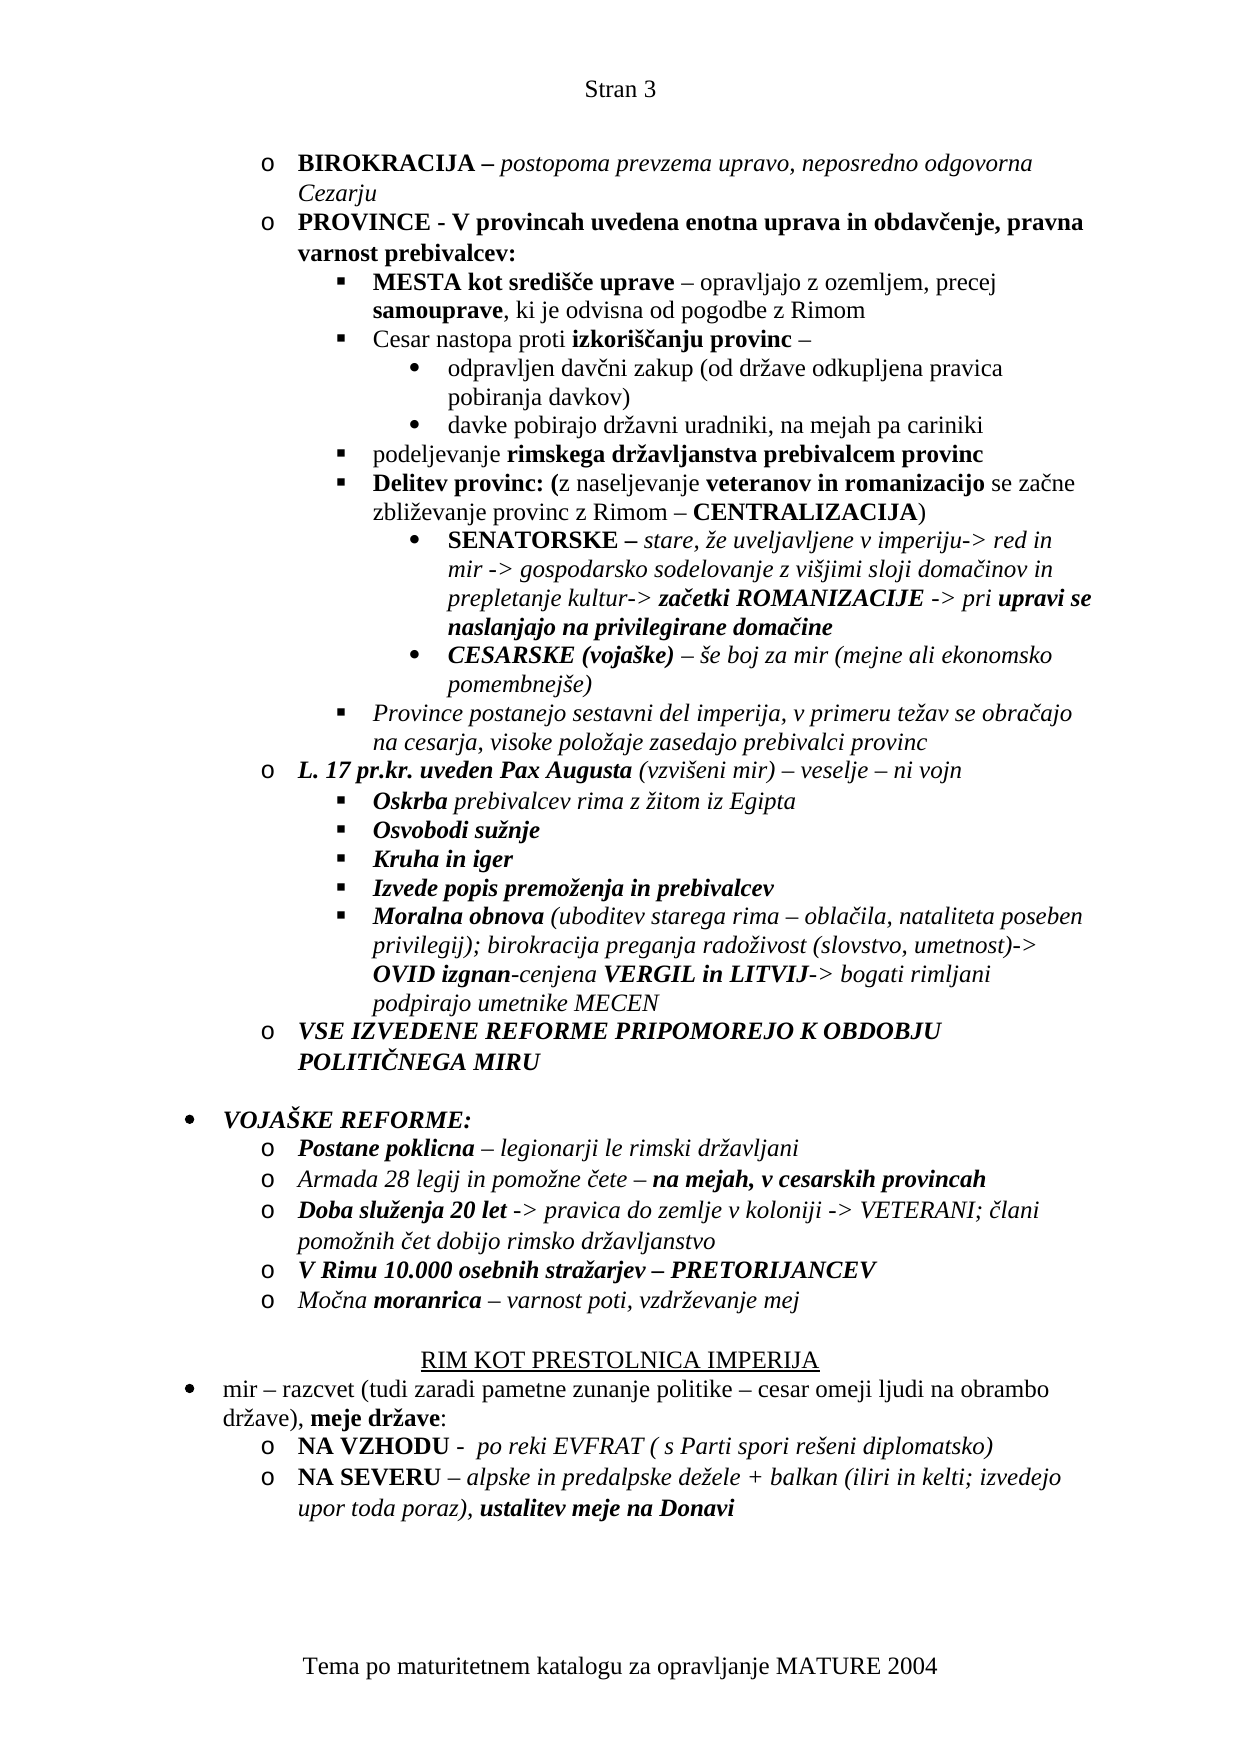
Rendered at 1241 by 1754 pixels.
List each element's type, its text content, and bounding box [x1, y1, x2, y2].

list podeljevanje rimskega državljanstva prebivalcem provinc [335, 439, 1093, 468]
list davke pobirajo državni uradniki, na mejah pa cariniki [410, 411, 1093, 439]
list NA SEVERU – alpske in predalpske dežele + balkan (iliri in kelti; izvedejo upor toda poraz), ustalitev meje na Donavi [260, 1462, 1093, 1522]
list Osvobodi sužnje [335, 815, 1093, 844]
list CESARSKE (vojaške) – še boj za mir (mejne ali ekonomsko pomembnejše) [410, 641, 1093, 698]
list Delitev provinc: (z naseljevanje veteranov in romanizacijo se začne zbliževanje provinc z Rimom – CENTRALIZACIJA) [335, 468, 1093, 526]
list MESTA kot središče uprave – opravljajo z ozemljem, precej samouprave, ki je odvisna od pogodbe z Rimom [335, 267, 1093, 324]
list BIROKRACIJA – postopoma prevzema upravo, neposredno odgovorna Cezarju [260, 148, 1093, 207]
list mir – razcvet (tudi zaradi pametne zunanje politike – cesar omeji ljudi na obrambo države), meje države: [185, 1374, 1093, 1431]
list V Rimu 10.000 osebnih stražarjev – PRETORIJANCEV [260, 1255, 1093, 1286]
list odpravljen davčni zakup (od države odkupljena pravica pobiranja davkov) [410, 353, 1093, 411]
list Doba služenja 20 let -> pravica do zemlje v koloniji -> VETERANI; člani pomožnih čet dobijo rimsko državljanstvo [260, 1195, 1093, 1255]
list Kruha in iger [335, 844, 1093, 873]
list Armada 28 legij in pomožne čete – na mejah, v cesarskih provincah [260, 1164, 1093, 1195]
list Cesar nastopa proti izkoriščanju provinc – [335, 324, 1093, 353]
list Oskrba prebivalcev rima z žitom iz Egipta [335, 786, 1093, 815]
list NA VZHODU - po reki EVFRAT ( s Parti spori rešeni diplomatsko) [260, 1431, 1093, 1462]
list Izvede popis premoženja in prebivalcev [335, 873, 1093, 901]
list Province postanejo sestavni del imperija, v primeru težav se obračajo na cesarja, visoke položaje zasedajo prebivalci provinc [335, 698, 1093, 756]
list Moralna obnova (uboditev starega rima – oblačila, nataliteta poseben privilegij); birokracija preganja radoživost (slovstvo, umetnost)-> OVID izgnan-cenjena VERGIL in LITVIJ-> bogati rimljani podpirajo umetnike MECEN [335, 901, 1093, 1016]
list VSE IZVEDENE REFORME PRIPOMOREJO K OBDOBJU POLITIČNEGA MIRU [260, 1016, 1093, 1076]
list Močna moranrica – varnost poti, vzdrževanje mej [260, 1286, 1093, 1316]
list SENATORSKE – stare, že uveljavljene v imperiju-> red in mir -> gospodarsko sodelovanje z višjimi sloji domačinov in prepletanje kultur-> začetki ROMANIZACIJE -> pri upravi se naslanjajo na privilegirane domačine [410, 526, 1093, 641]
list PROVINCE - V provincah uvedena enotna uprava in obdavčenje, pravna varnost prebivalcev: [260, 207, 1093, 267]
list Postane poklicna – legionarji le rimski državljani [260, 1133, 1093, 1164]
subtitle RIM KOT PRESTOLNICA IMPERIJA [148, 1345, 1093, 1374]
list L. 17 pr.kr. uveden Pax Augusta (vzvišeni mir) – veselje – ni vojn [260, 756, 1093, 786]
list VOJAŠKE REFORME: [185, 1105, 1093, 1133]
